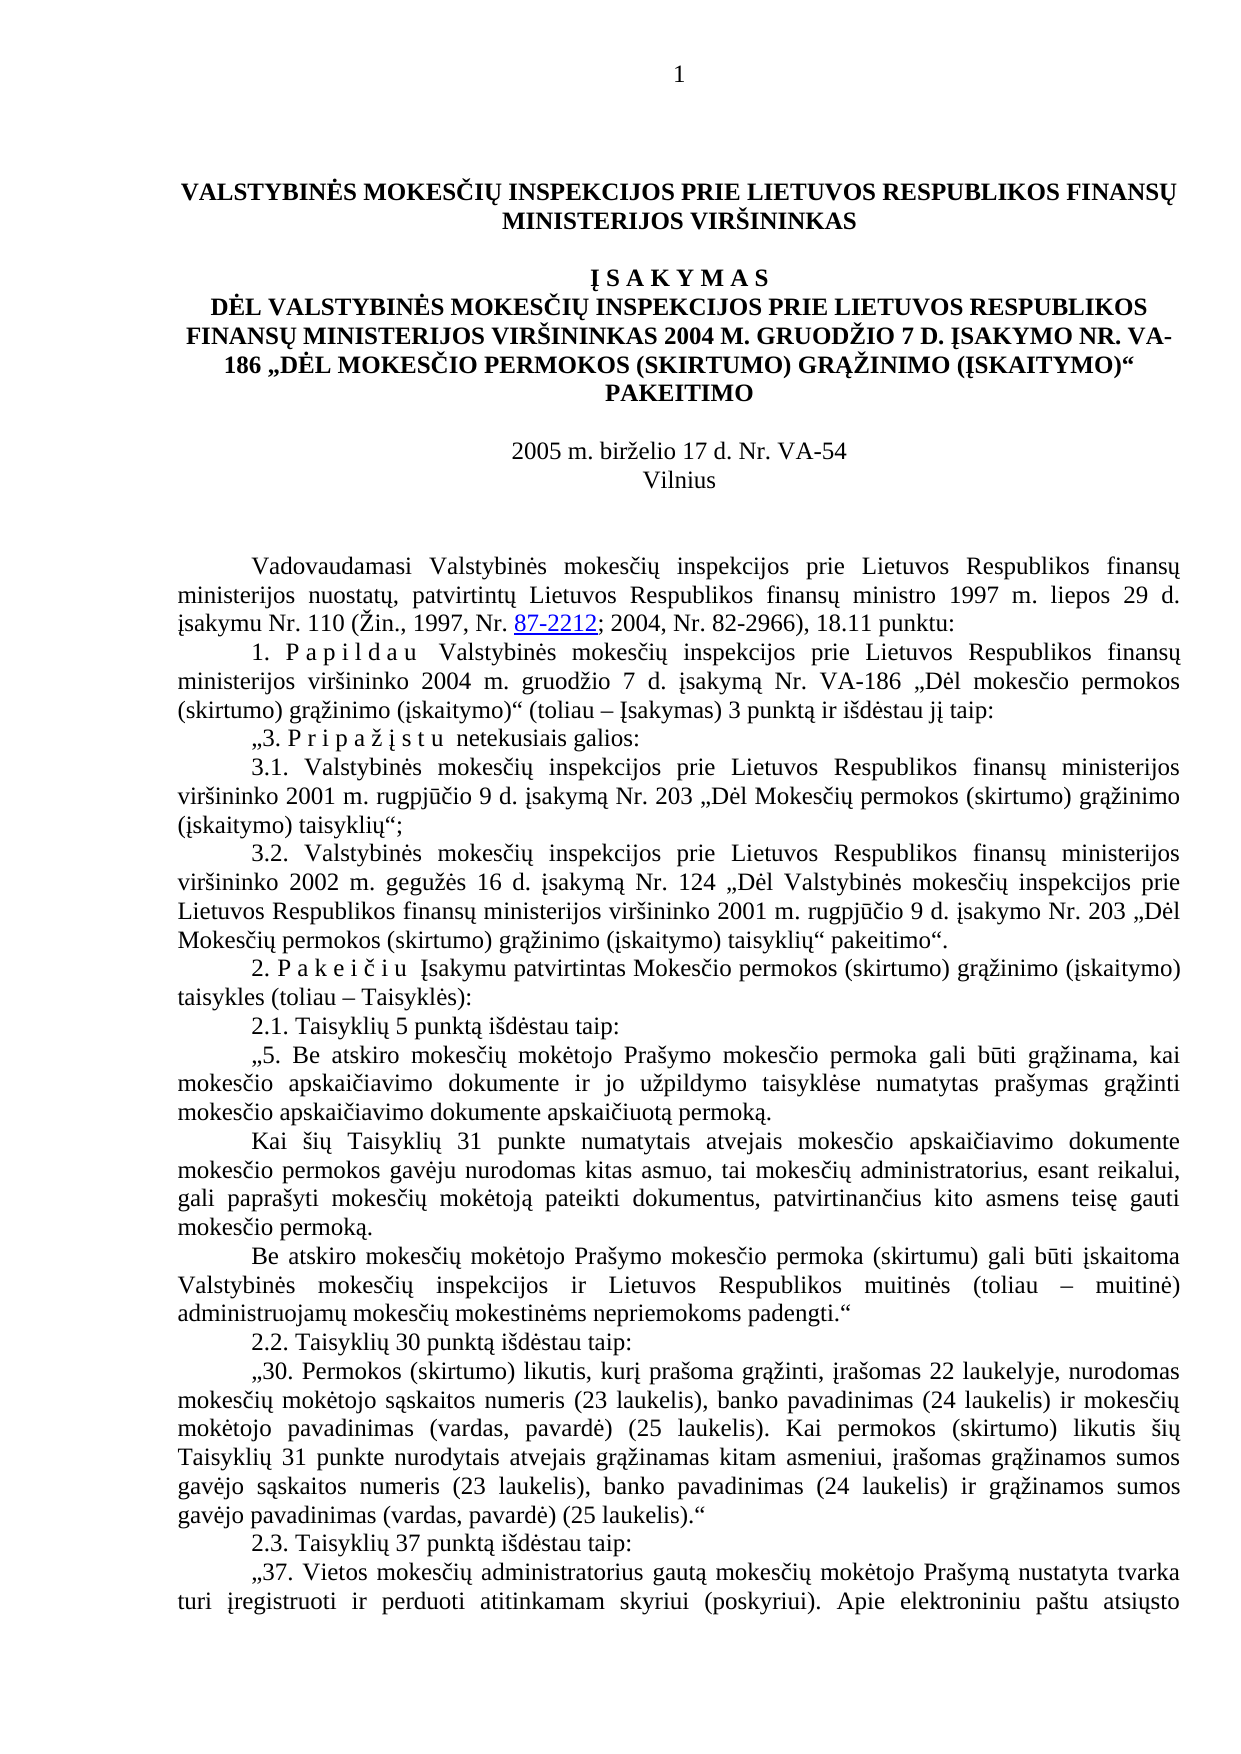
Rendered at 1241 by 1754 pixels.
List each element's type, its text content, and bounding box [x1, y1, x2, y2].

text „37. Vietos mokesčių administratorius gautą mokesčių mokėtojo Prašymą nustatyta tvarka turi įregistruoti ir perduoti atitinkamam skyriui (poskyriui). Apie elektroniniu paštu atsiųsto [177, 1557, 1181, 1615]
text 3.1. Valstybinės mokesčių inspekcijos prie Lietuvos Respublikos finansų ministerijos viršininko 2001 m. rugpjūčio 9 d. įsakymą Nr. 203 „Dėl Mokesčių permokos (skirtumo) grąžinimo (įskaitymo) taisyklių“; [177, 752, 1181, 838]
text 1. Papildau Valstybinės mokesčių inspekcijos prie Lietuvos Respublikos finansų ministerijos viršininko 2004 m. gruodžio 7 d. įsakymą Nr. VA-186 „Dėl mokesčio permokos (skirtumo) grąžinimo (įskaitymo)“ (toliau – Įsakymas) 3 punktą ir išdėstau jį taip: [177, 637, 1181, 723]
text 2005 m. birželio 17 d. Nr. VA-54 [177, 436, 1181, 465]
text DĖL VALSTYBINĖS MOKESČIŲ INSPEKCIJOS PRIE LIETUVOS RESPUBLIKOS FINANSŲ MINISTERIJOS VIRŠININKAS 2004 M. GRUODŽIO 7 D. ĮSAKYMO NR. VA-186 „DĖL MOKESČIO PERMOKOS (SKIRTUMO) GRĄŽINIMO (ĮSKAITYMO)“ PAKEITIMO [177, 292, 1181, 407]
text Be atskiro mokesčių mokėtojo Prašymo mokesčio permoka (skirtumu) gali būti įskaitoma Valstybinės mokesčių inspekcijos ir Lietuvos Respublikos muitinės (toliau – muitinė) administruojamų mokesčių mokestinėms nepriemokoms padengti.“ [177, 1241, 1181, 1327]
text Į S A K Y M A S [177, 263, 1181, 292]
text „3. Pripažįstu netekusiais galios: [177, 723, 1181, 752]
text 2.2. Taisyklių 30 punktą išdėstau taip: [177, 1327, 1181, 1356]
text Vadovaudamasi Valstybinės mokesčių inspekcijos prie Lietuvos Respublikos finansų ministerijos nuostatų, patvirtintų Lietuvos Respublikos finansų ministro 1997 m. liepos 29 d. įsakymu Nr. 110 (Žin., 1997, Nr. 87-2212; 2004, Nr. 82-2966), 18.11 punktu: [177, 551, 1181, 637]
text 2.1. Taisyklių 5 punktą išdėstau taip: [177, 1011, 1181, 1040]
text Kai šių Taisyklių 31 punkte numatytais atvejais mokesčio apskaičiavimo dokumente mokesčio permokos gavėju nurodomas kitas asmuo, tai mokesčių administratorius, esant reikalui, gali paprašyti mokesčių mokėtoją pateikti dokumentus, patvirtinančius kito asmens teisę gauti mokesčio permoką. [177, 1126, 1181, 1241]
text 3.2. Valstybinės mokesčių inspekcijos prie Lietuvos Respublikos finansų ministerijos viršininko 2002 m. gegužės 16 d. įsakymą Nr. 124 „Dėl Valstybinės mokesčių inspekcijos prie Lietuvos Respublikos finansų ministerijos viršininko 2001 m. rugpjūčio 9 d. įsakymo Nr. 203 „Dėl Mokesčių permokos (skirtumo) grąžinimo (įskaitymo) taisyklių“ pakeitimo“. [177, 838, 1181, 953]
text VALSTYBINĖS MOKESČIŲ INSPEKCIJOS PRIE LIETUVOS RESPUBLIKOS FINANSŲ MINISTERIJOS VIRŠININKAS [177, 177, 1181, 235]
text 2.3. Taisyklių 37 punktą išdėstau taip: [177, 1528, 1181, 1557]
text „5. Be atskiro mokesčių mokėtojo Prašymo mokesčio permoka gali būti grąžinama, kai mokesčio apskaičiavimo dokumente ir jo užpildymo taisyklėse numatytas prašymas grąžinti mokesčio apskaičiavimo dokumente apskaičiuotą permoką. [177, 1040, 1181, 1126]
text „30. Permokos (skirtumo) likutis, kurį prašoma grąžinti, įrašomas 22 laukelyje, nurodomas mokesčių mokėtojo sąskaitos numeris (23 laukelis), banko pavadinimas (24 laukelis) ir mokesčių mokėtojo pavadinimas (vardas, pavardė) (25 laukelis). Kai permokos (skirtumo) likutis šių Taisyklių 31 punkte nurodytais atvejais grąžinamas kitam asmeniui, įrašomas grąžinamos sumos gavėjo sąskaitos numeris (23 laukelis), banko pavadinimas (24 laukelis) ir grąžinamos sumos gavėjo pavadinimas (vardas, pavardė) (25 laukelis).“ [177, 1356, 1181, 1528]
text 2. Pakeičiu Įsakymu patvirtintas Mokesčio permokos (skirtumo) grąžinimo (įskaitymo) taisykles (toliau – Taisyklės): [177, 953, 1181, 1011]
text Vilnius [177, 465, 1181, 493]
